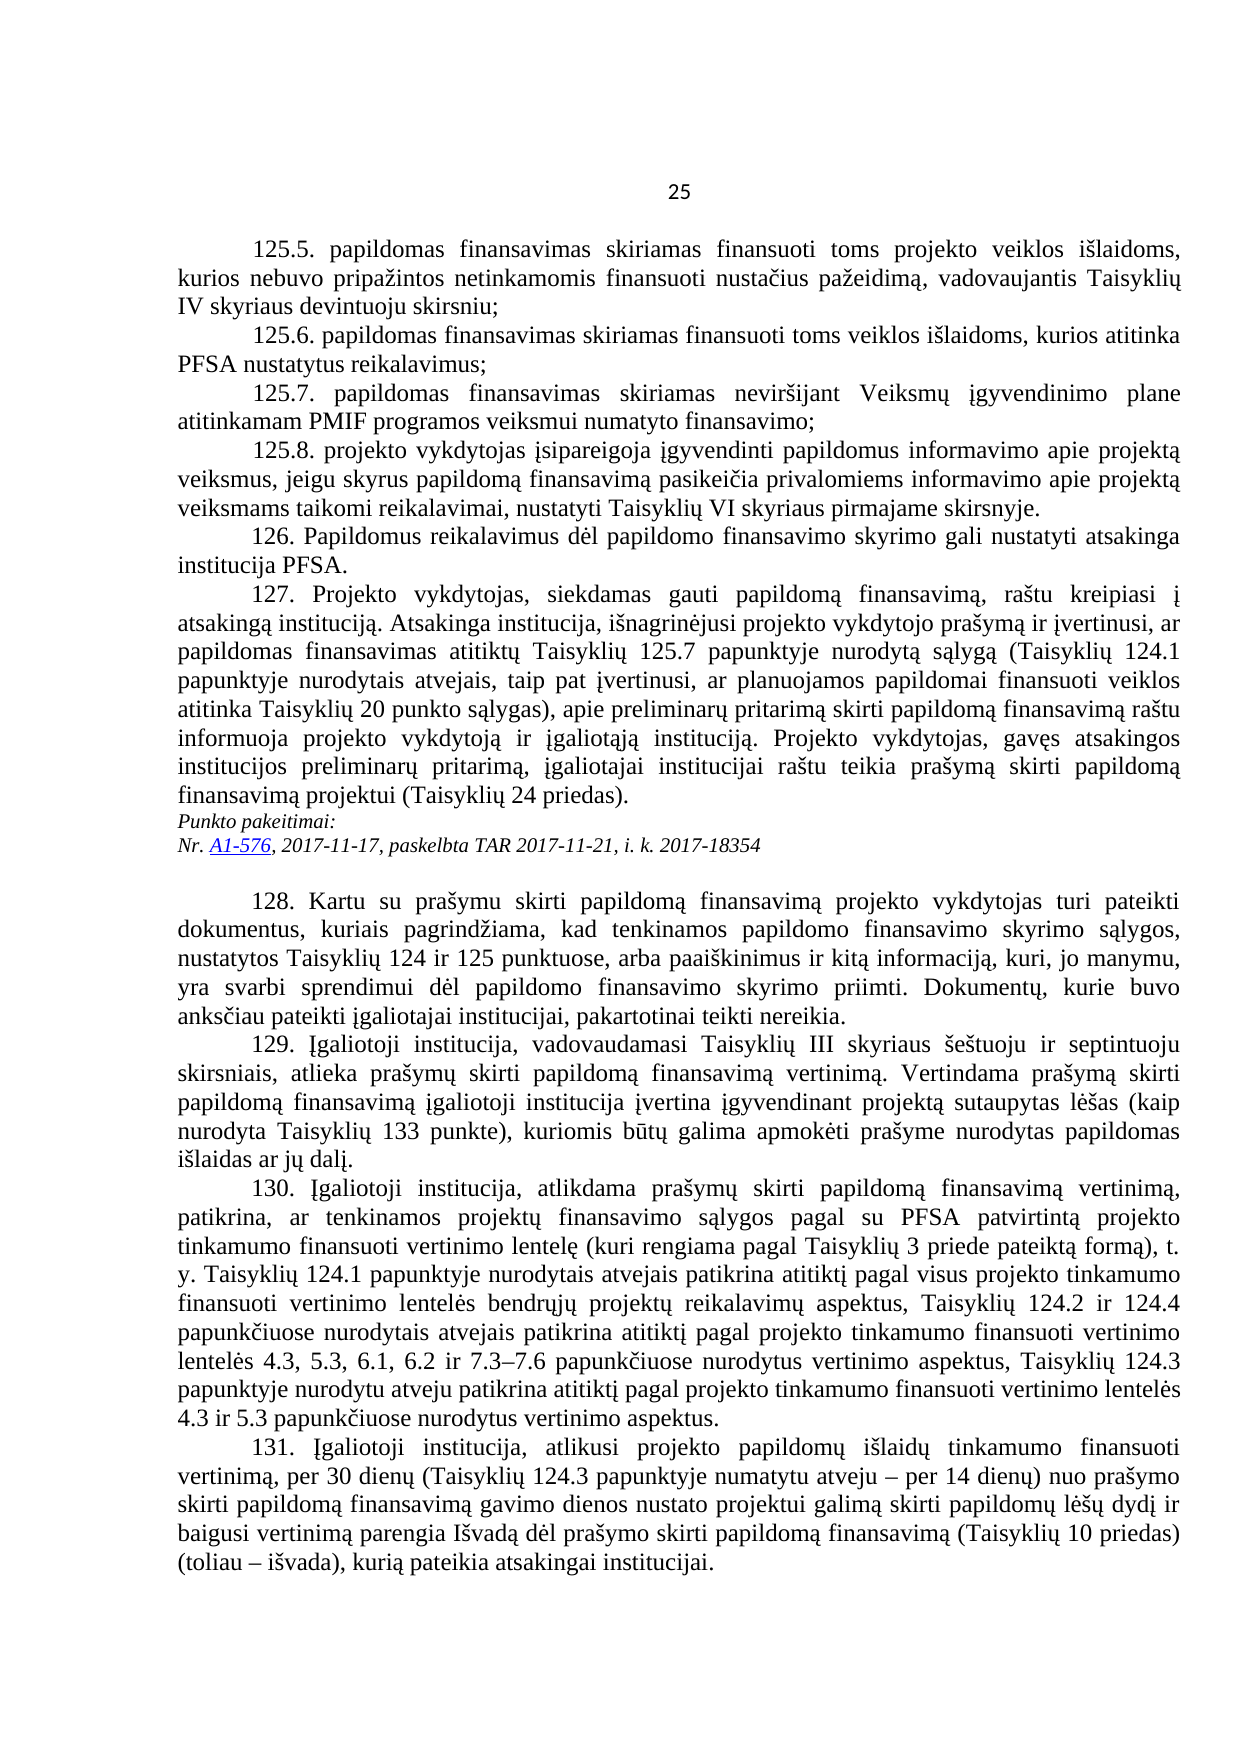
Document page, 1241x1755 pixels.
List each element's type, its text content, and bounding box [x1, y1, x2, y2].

text 127. Projekto vykdytojas, siekdamas gauti papildomą finansavimą, raštu kreipiasi į atsakingą instituciją. Atsakinga institucija, išnagrinėjusi projekto vykdytojo prašymą ir įvertinusi, ar papildomas finansavimas atitiktų Taisyklių 125.7 papunktyje nurodytą sąlygą (Taisyklių 124.1 papunktyje nurodytais atvejais, taip pat įvertinusi, ar planuojamos papildomai finansuoti veiklos atitinka Taisyklių 20 punkto sąlygas), apie preliminarų pritarimą skirti papildomą finansavimą raštu informuoja projekto vykdytoją ir įgaliotąją instituciją. Projekto vykdytojas, gavęs atsakingos institucijos preliminarų pritarimą, įgaliotajai institucijai raštu teikia prašymą skirti papildomą finansavimą projektui (Taisyklių 24 priedas). [177, 579, 1181, 809]
text 130. Įgaliotoji institucija, atlikdama prašymų skirti papildomą finansavimą vertinimą, patikrina, ar tenkinamos projektų finansavimo sąlygos pagal su PFSA patvirtintą projekto tinkamumo finansuoti vertinimo lentelę (kuri rengiama pagal Taisyklių 3 priede pateiktą formą), t. y. Taisyklių 124.1 papunktyje nurodytais atvejais patikrina atitiktį pagal visus projekto tinkamumo finansuoti vertinimo lentelės bendrųjų projektų reikalavimų aspektus, Taisyklių 124.2 ir 124.4 papunkčiuose nurodytais atvejais patikrina atitiktį pagal projekto tinkamumo finansuoti vertinimo lentelės 4.3, 5.3, 6.1, 6.2 ir 7.3–7.6 papunkčiuose nurodytus vertinimo aspektus, Taisyklių 124.3 papunktyje nurodytu atveju patikrina atitiktį pagal projekto tinkamumo finansuoti vertinimo lentelės 4.3 ir 5.3 papunkčiuose nurodytus vertinimo aspektus. [177, 1173, 1181, 1432]
text Nr. A1-576, 2017-11-17, paskelbta TAR 2017-11-21, i. k. 2017-18354 [177, 833, 1181, 857]
text Punkto pakeitimai: [177, 809, 1181, 833]
text 125.8. projekto vykdytojas įsipareigoja įgyvendinti papildomus informavimo apie projektą veiksmus, jeigu skyrus papildomą finansavimą pasikeičia privalomiems informavimo apie projektą veiksmams taikomi reikalavimai, nustatyti Taisyklių VI skyriaus pirmajame skirsnyje. [177, 435, 1181, 521]
text 131. Įgaliotoji institucija, atlikusi projekto papildomų išlaidų tinkamumo finansuoti vertinimą, per 30 dienų (Taisyklių 124.3 papunktyje numatytu atveju – per 14 dienų) nuo prašymo skirti papildomą finansavimą gavimo dienos nustato projektui galimą skirti papildomų lėšų dydį ir baigusi vertinimą parengia Išvadą dėl prašymo skirti papildomą finansavimą (Taisyklių 10 priedas) (toliau – išvada), kurią pateikia atsakingai institucijai. [177, 1432, 1181, 1576]
text 125.7. papildomas finansavimas skiriamas neviršijant Veiksmų įgyvendinimo plane atitinkamam PMIF programos veiksmui numatyto finansavimo; [177, 378, 1181, 435]
text 129. Įgaliotoji institucija, vadovaudamasi Taisyklių III skyriaus šeštuoju ir septintuoju skirsniais, atlieka prašymų skirti papildomą finansavimą vertinimą. Vertindama prašymą skirti papildomą finansavimą įgaliotoji institucija įvertina įgyvendinant projektą sutaupytas lėšas (kaip nurodyta Taisyklių 133 punkte), kuriomis būtų galima apmokėti prašyme nurodytas papildomas išlaidas ar jų dalį. [177, 1029, 1181, 1173]
text 128. Kartu su prašymu skirti papildomą finansavimą projekto vykdytojas turi pateikti dokumentus, kuriais pagrindžiama, kad tenkinamos papildomo finansavimo skyrimo sąlygos, nustatytos Taisyklių 124 ir 125 punktuose, arba paaiškinimus ir kitą informaciją, kuri, jo manymu, yra svarbi sprendimui dėl papildomo finansavimo skyrimo priimti. Dokumentų, kurie buvo anksčiau pateikti įgaliotajai institucijai, pakartotinai teikti nereikia. [177, 886, 1181, 1029]
text 126. Papildomus reikalavimus dėl papildomo finansavimo skyrimo gali nustatyti atsakinga institucija PFSA. [177, 521, 1181, 579]
text 125.5. papildomas finansavimas skiriamas finansuoti toms projekto veiklos išlaidoms, kurios nebuvo pripažintos netinkamomis finansuoti nustačius pažeidimą, vadovaujantis Taisyklių IV skyriaus devintuoju skirsniu; [177, 234, 1181, 320]
text 125.6. papildomas finansavimas skiriamas finansuoti toms veiklos išlaidoms, kurios atitinka PFSA nustatytus reikalavimus; [177, 320, 1181, 378]
